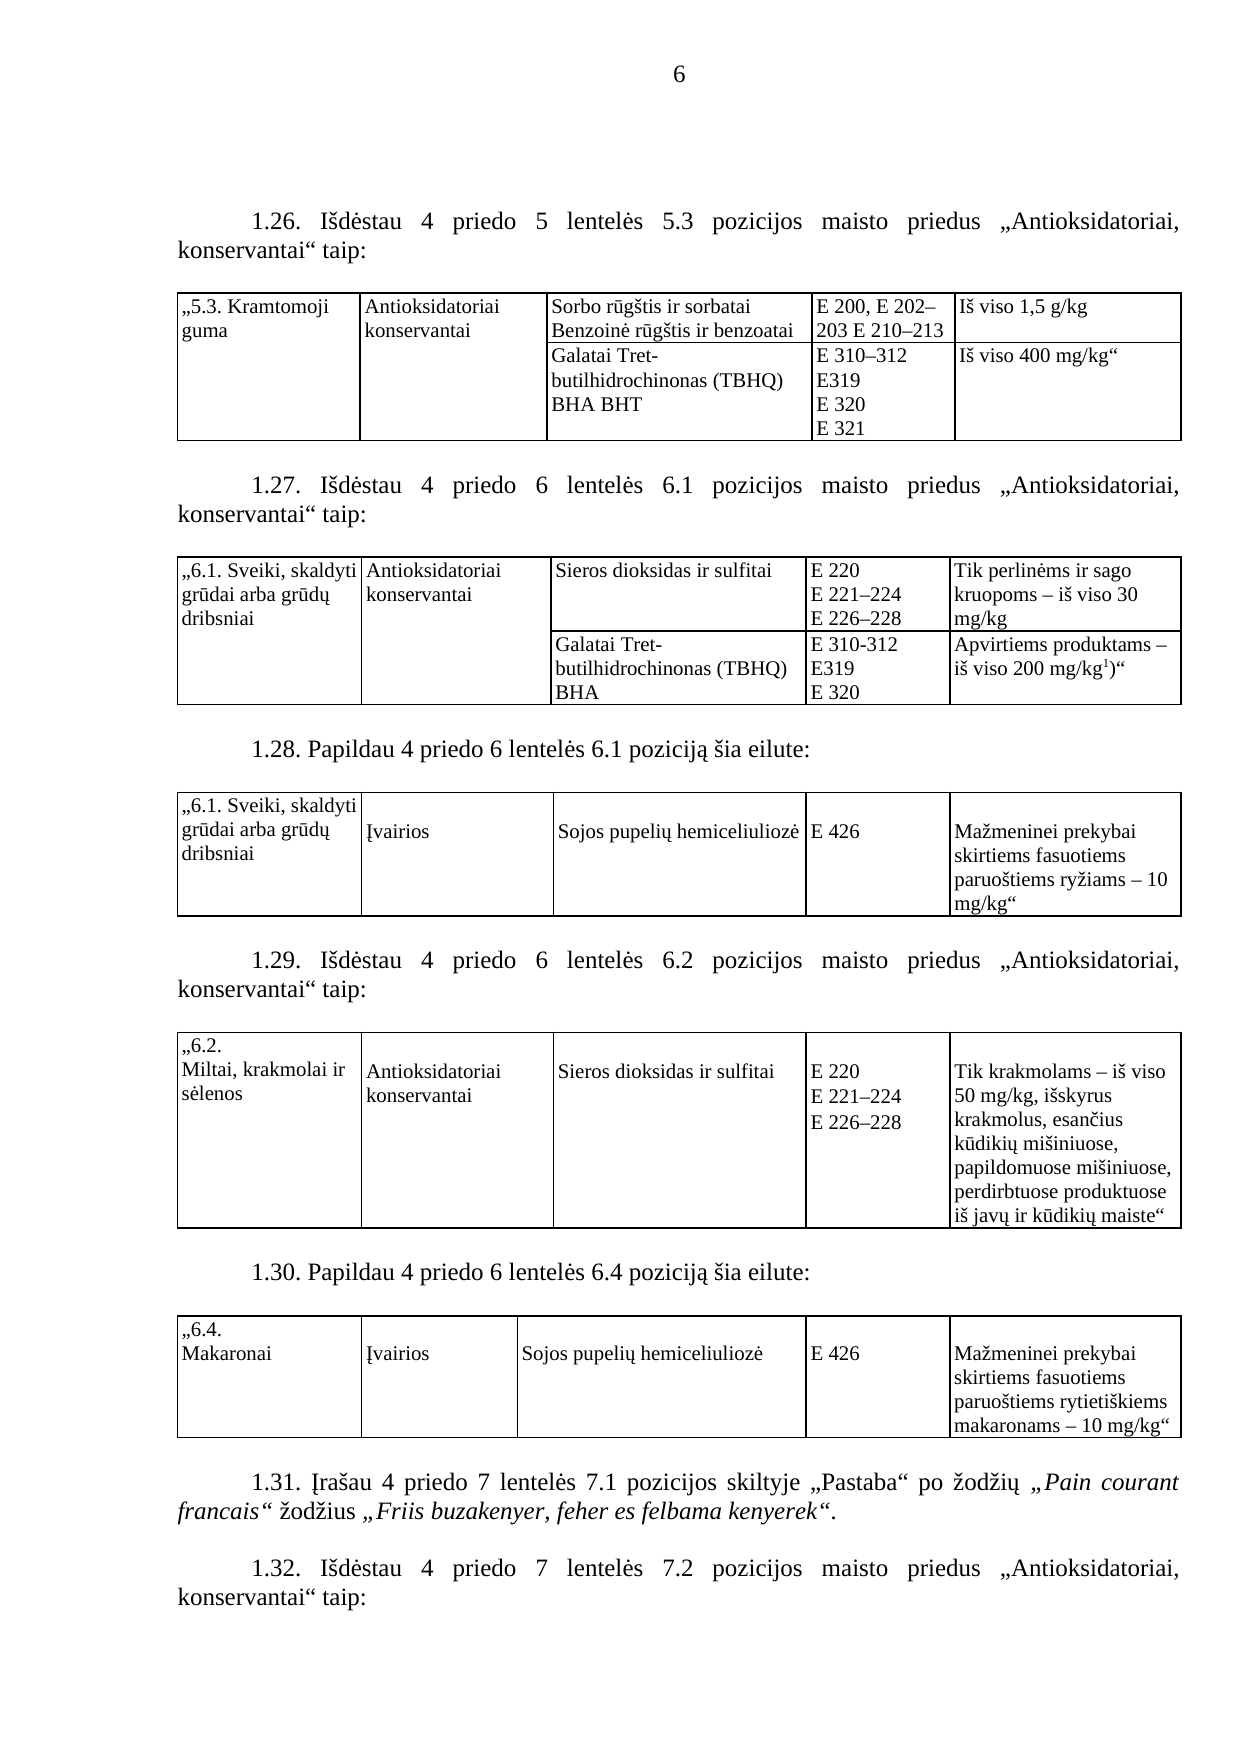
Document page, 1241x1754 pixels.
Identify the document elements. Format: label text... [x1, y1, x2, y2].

table_cell Įvairios [362, 1341, 517, 1437]
table_header [554, 793, 558, 817]
text 1.31. Įrašau 4 priedo 7 lentelės 7.1 pozicijos skiltyje „Pastaba“ po žodžių „Pain courant francais“ žodžius „Friis buzakenyer, feher es felbama kenyerek“. [177, 1467, 1181, 1525]
table_header Iš viso 1,5 g/kg [956, 294, 1180, 342]
table_header [362, 793, 366, 817]
table_cell E 226–228 [807, 1109, 949, 1227]
table_cell Iš viso 400 mg/kg“ [956, 343, 1180, 440]
table_cell Sieros dioksidas ir sulfitai [554, 1057, 805, 1227]
table_header „6.1. Sveiki, skaldyti grūdai arba grūdų dribsniai [178, 558, 361, 704]
text 1.30. Papildau 4 priedo 6 lentelės 6.4 poziciją šia eilute: [177, 1257, 1181, 1286]
table_cell E 221–224 [807, 1083, 949, 1108]
table_cell Įvairios [362, 817, 553, 915]
text 1.27. Išdėstau 4 priedo 6 lentelės 6.1 pozicijos maisto priedus „Antioksidatoriai, konservantai“ taip: [177, 470, 1181, 527]
table_cell Antioksidatoriai konservantai [362, 1057, 553, 1227]
table_header Antioksidatoriai konservantai [362, 558, 550, 704]
table_header „6.2. Miltai, krakmolai ir sėlenos [178, 1033, 361, 1227]
table_header [549, 793, 553, 817]
table_header [513, 1317, 517, 1341]
table_cell Apvirtiems produktams – iš viso 200 mg/kg1)“ [951, 632, 1180, 704]
text 1.26. Išdėstau 4 priedo 5 lentelės 5.3 pozicijos maisto priedus „Antioksidatoriai, konservantai“ taip: [177, 206, 1181, 263]
table_header [362, 1033, 366, 1057]
table_header [554, 1033, 558, 1057]
text 1.29. Išdėstau 4 priedo 6 lentelės 6.2 pozicijos maisto priedus „Antioksidatoriai, konservantai“ taip: [177, 945, 1181, 1003]
table_header Sieros dioksidas ir sulfitai [552, 558, 805, 630]
table_header [549, 1033, 553, 1057]
table_header [362, 1317, 366, 1341]
table_cell Makaronai [178, 1341, 361, 1437]
table_cell E 220 [807, 1057, 949, 1083]
table_cell Galatai Tret-butilhidrochinonas (TBHQ) BHA BHT [548, 343, 811, 440]
text 1.28. Papildau 4 priedo 6 lentelės 6.1 poziciją šia eilute: [177, 734, 1181, 763]
table_cell E 426 [807, 1341, 949, 1437]
text 1.32. Išdėstau 4 priedo 7 lentelės 7.2 pozicijos maisto priedus „Antioksidatoriai, konservantai“ taip: [177, 1553, 1181, 1611]
table_cell Mažmeninei prekybai skirtiems fasuotiems paruoštiems ryžiams – 10 mg/kg“ [951, 817, 1180, 915]
table_header „6.1. Sveiki, skaldyti grūdai arba grūdų dribsniai [178, 793, 361, 915]
table_cell E 426 [807, 817, 949, 915]
table_header Antioksidatoriai konservantai [361, 294, 546, 440]
table_header „5.3. Kramtomoji guma [178, 294, 359, 440]
table_cell Sojos pupelių hemiceliuliozė [554, 817, 805, 915]
table_cell Tik krakmolams – iš viso 50 mg/kg, išskyrus krakmolus, esančius kūdikių mišiniuose, papildomuose mišiniuose, perdirbtuose produktuose iš javų ir kūdikių maiste“ [951, 1057, 1180, 1227]
table_cell Sojos pupelių hemiceliuliozė [518, 1341, 805, 1437]
